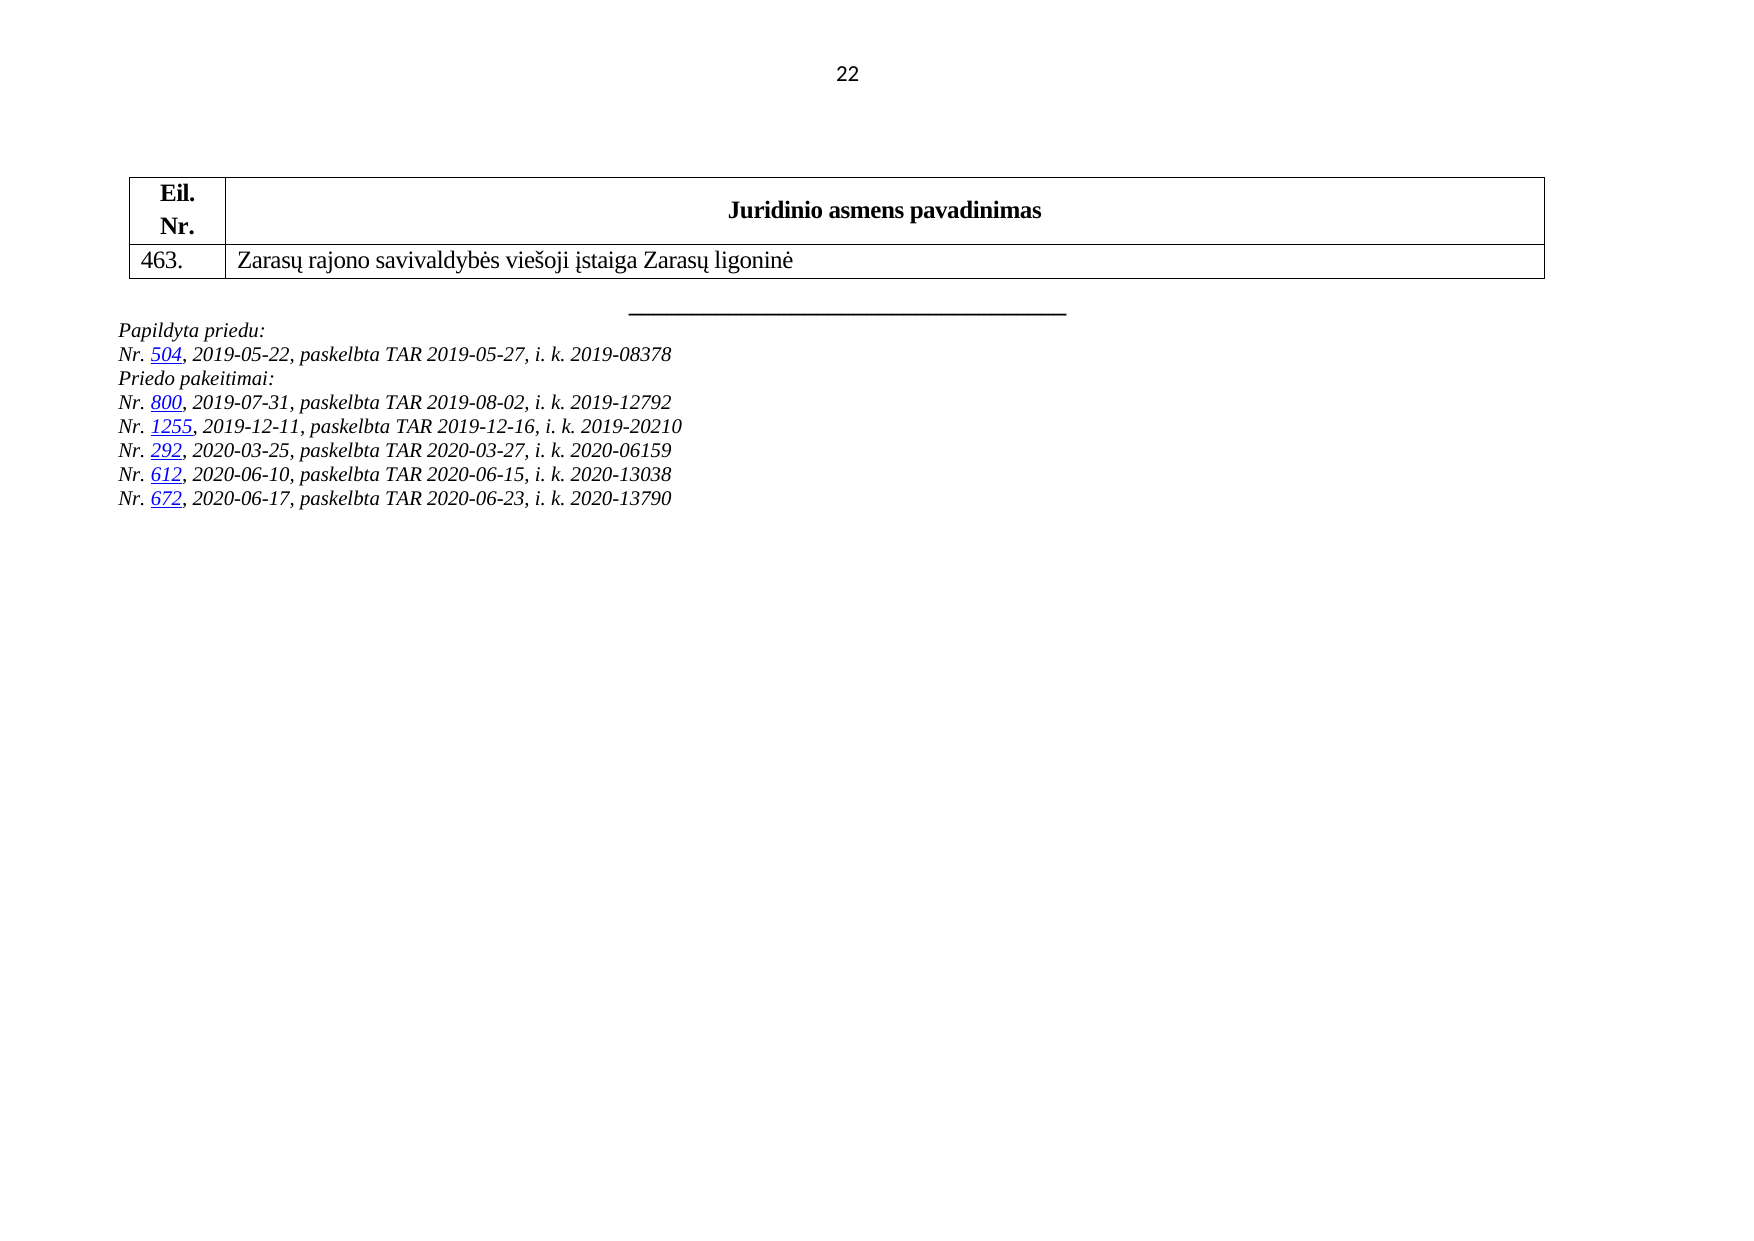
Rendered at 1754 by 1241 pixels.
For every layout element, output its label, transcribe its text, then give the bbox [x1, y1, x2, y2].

text Nr. 800, 2019-07-31, paskelbta TAR 2019-08-02, i. k. 2019-12792 [118, 390, 1577, 414]
table_header Eil. Nr. [130, 178, 225, 244]
table_cell Zarasų rajono savivaldybės viešoji įstaiga Zarasų ligoninė [226, 245, 1544, 278]
text Nr. 292, 2020-03-25, paskelbta TAR 2020-03-27, i. k. 2020-06159 [118, 438, 1577, 462]
text Papildyta priedu: [118, 318, 1577, 342]
table_header Juridinio asmens pavadinimas [226, 178, 1544, 244]
text Priedo pakeitimai: [118, 366, 1577, 390]
text ___________________________________ [118, 289, 1577, 318]
text Nr. 504, 2019-05-22, paskelbta TAR 2019-05-27, i. k. 2019-08378 [118, 342, 1577, 366]
text Nr. 1255, 2019-12-11, paskelbta TAR 2019-12-16, i. k. 2019-20210 [118, 414, 1577, 438]
text Nr. 672, 2020-06-17, paskelbta TAR 2020-06-23, i. k. 2020-13790 [118, 486, 1577, 510]
text Nr. 612, 2020-06-10, paskelbta TAR 2020-06-15, i. k. 2020-13038 [118, 462, 1577, 486]
table_cell 463. [130, 245, 225, 278]
